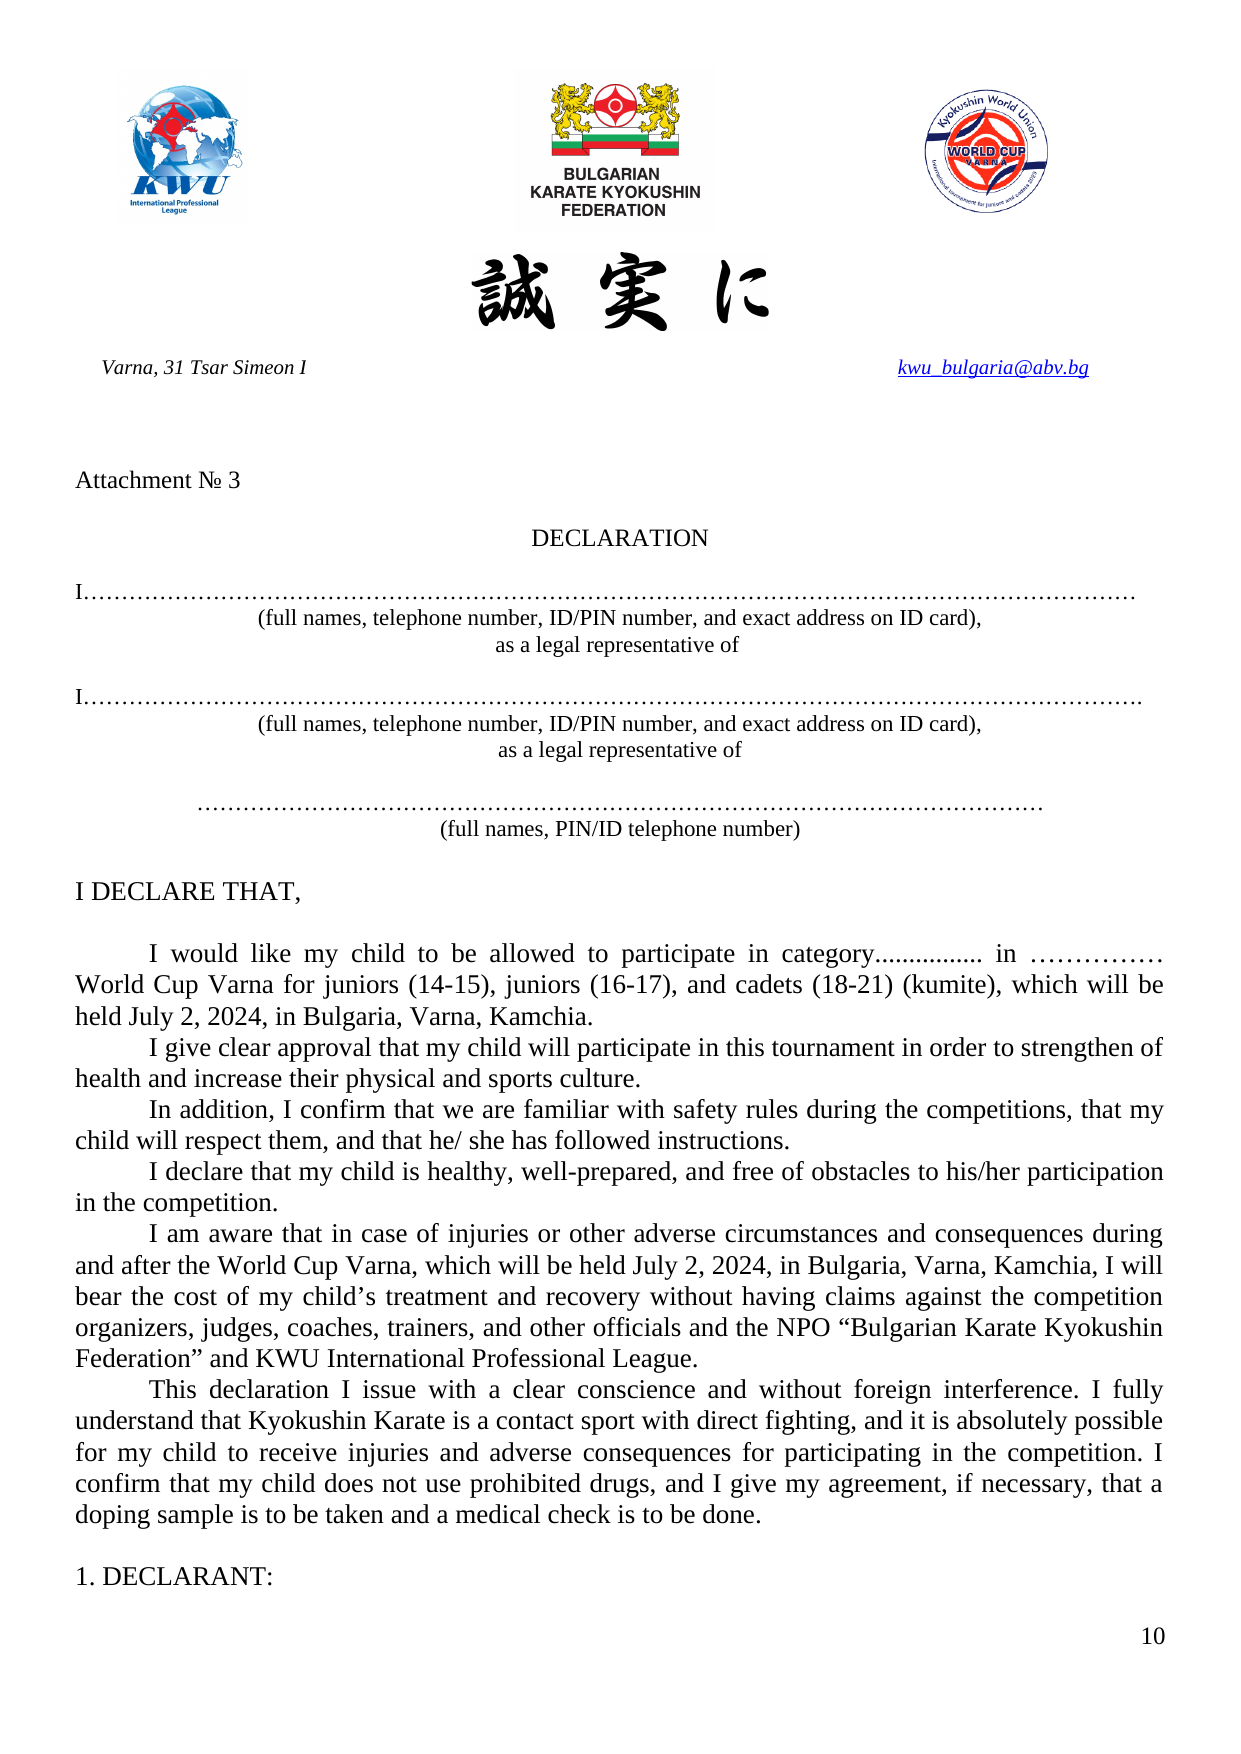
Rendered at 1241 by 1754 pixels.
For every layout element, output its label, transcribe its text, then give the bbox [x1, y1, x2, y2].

text I declare that my child is healthy, well-prepared, and free of obstacles to his/her participation in the competition. [75, 1155, 1165, 1218]
text 1. DECLARANT: [75, 1560, 1165, 1591]
text (full names, PIN/ID telephone number) [75, 815, 1165, 841]
text I DECLARE THAT, [75, 875, 1165, 906]
text This declaration I issue with a clear conscience and without foreign interference. I fully understand that Kyokushin Karate is a contact sport with direct fighting, and it is absolutely possible for my child to receive injuries and adverse consequences for participating in the competition. I confirm that my child does not use prohibited drugs, and I give my agreement, if necessary, that a doping sample is to be taken and a medical check is to be done. [75, 1373, 1165, 1529]
text I would like my child to be allowed to participate in category................ in …………… World Cup Varna for juniors (14-15), juniors (16-17), and cadets (18-21) (kumite), which will be held July 2, 2024, in Bulgaria, Varna, Kamchia. [75, 937, 1165, 1031]
text I give clear approval that my child will participate in this tournament in order to strengthen of health and increase their physical and sports culture. [75, 1031, 1165, 1093]
text In addition, I confirm that we are familiar with safety rules during the competitions, that my child will respect them, and that he/ she has followed instructions. [75, 1093, 1165, 1155]
text ………………………………………………………………………………………………… [75, 789, 1165, 815]
text (full names, telephone number, ID/PIN number, and exact address on ID card), [75, 710, 1165, 736]
text as a legal representative of [75, 631, 1165, 657]
text Attachment № 3 [75, 465, 1165, 494]
text (full names, telephone number, ID/PIN number, and exact address on ID card), [75, 604, 1165, 631]
text DECLARATION [75, 523, 1165, 552]
text I………………………………………………………………………………………………………………………… [75, 578, 1165, 604]
text I am aware that in case of injuries or other adverse circumstances and consequences during and after the World Cup Varna, which will be held July 2, 2024, in Bulgaria, Varna, Kamchia, I will bear the cost of my child’s treatment and recovery without having claims against the competition organizers, judges, coaches, trainers, and other officials and the NPO “Bulgarian Karate Kyokushin Federation” and KWU International Professional League. [75, 1218, 1165, 1373]
text as a legal representative of [75, 736, 1165, 762]
text I…………………………………………………………………………………………………………………………. [75, 683, 1165, 710]
